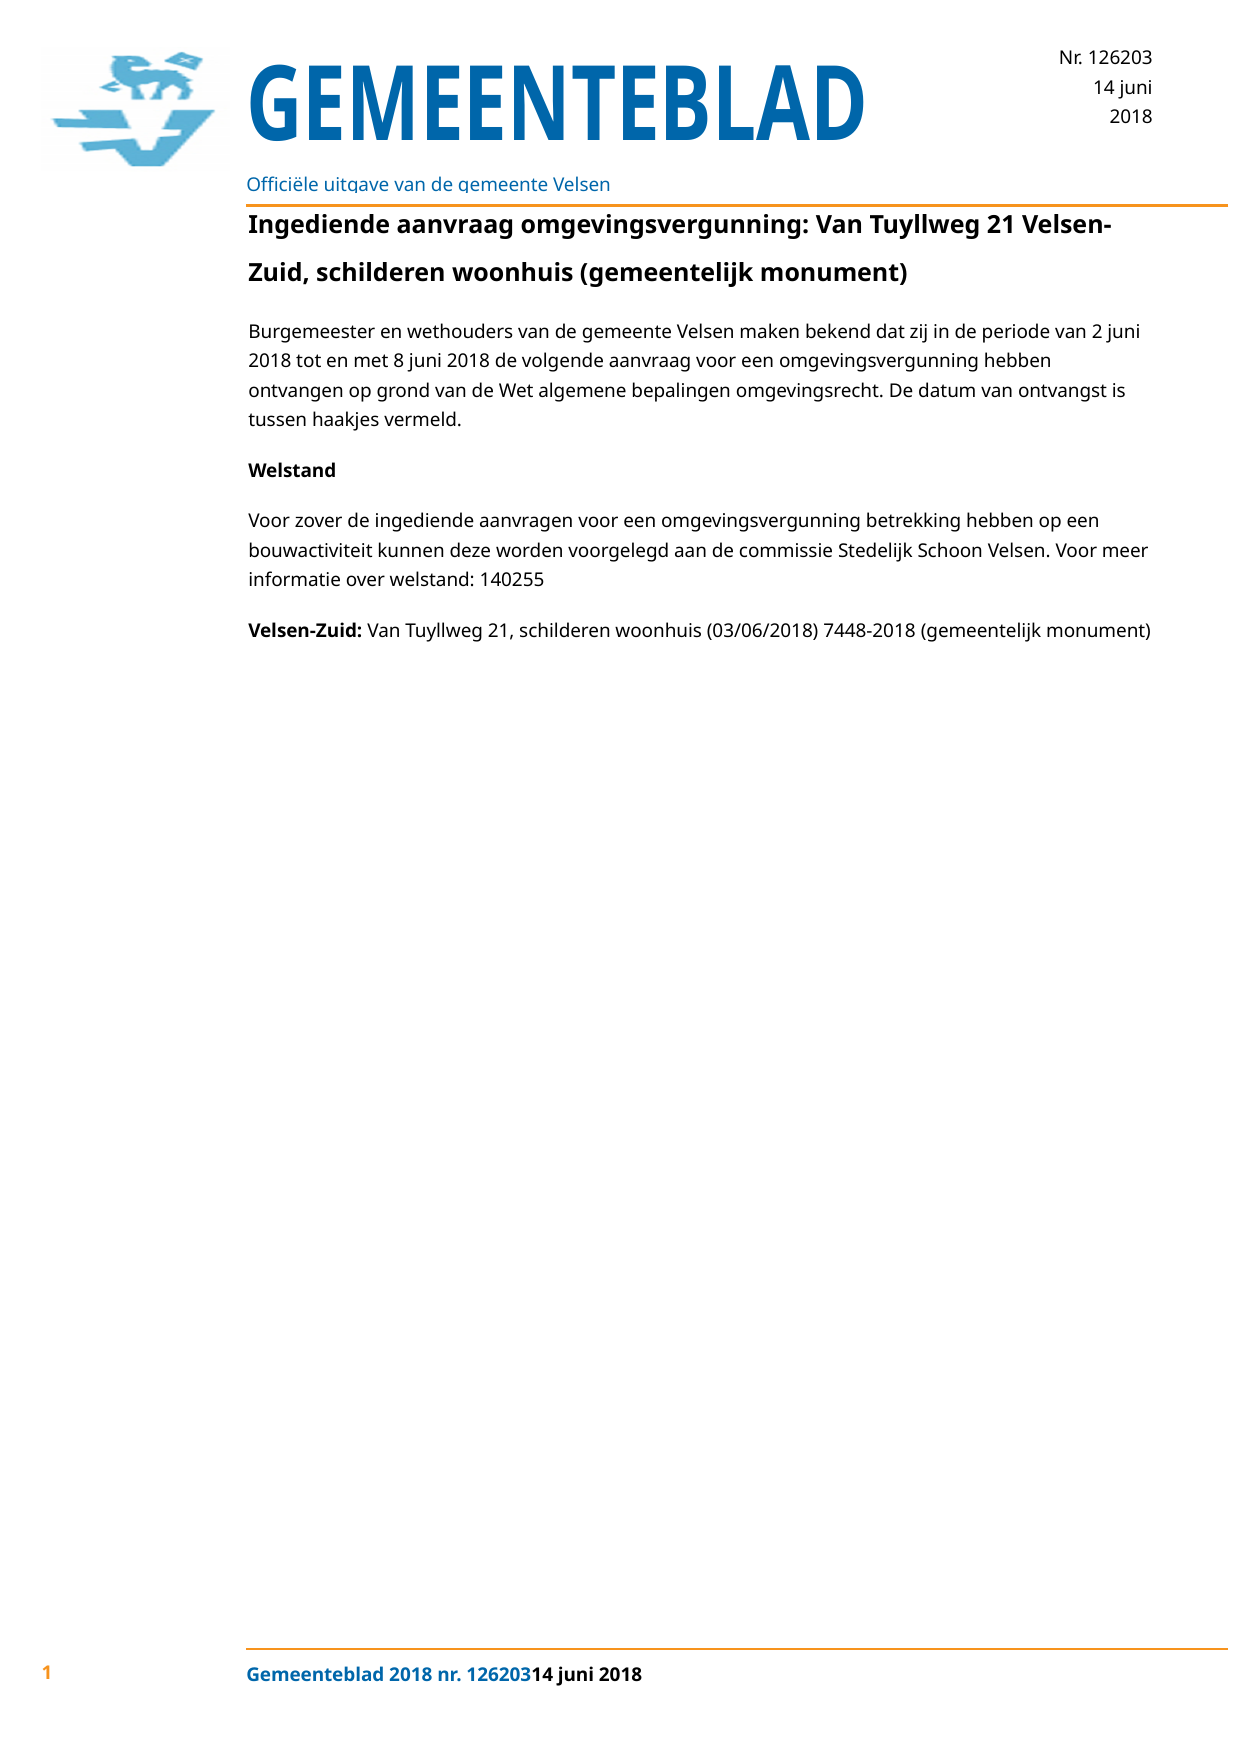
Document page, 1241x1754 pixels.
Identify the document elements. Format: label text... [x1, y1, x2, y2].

text Welstand [248, 457, 1152, 483]
text Burgemeester en wethouders van de gemeente Velsen maken bekend dat zij in de periode van 2 juni 2018 tot en met 8 juni 2018 de volgende aanvraag voor een omgevingsvergunning hebben ontvangen op grond van de Wet algemene bepalingen omgevingsrecht. De datum van ontvangst is tussen haakjes vermeld. [248, 318, 1152, 432]
text Ingediende aanvraag omgevingsvergunning: Van Tuyllweg 21 Velsen-Zuid, schilderen woonhuis (gemeentelijk monument) [248, 207, 1152, 288]
picture [41, 47, 231, 172]
text Voor zover de ingediende aanvragen voor een omgevingsvergunning betrekking hebben op een bouwactiviteit kunnen deze worden voorgelegd aan de commissie Stedelijk Schoon Velsen. Voor meer informatie over welstand: 140255 [248, 507, 1152, 592]
text Velsen-Zuid: Van Tuyllweg 21, schilderen woonhuis (03/06/2018) 7448-2018 (gemeentelijk monument) [248, 617, 1152, 643]
